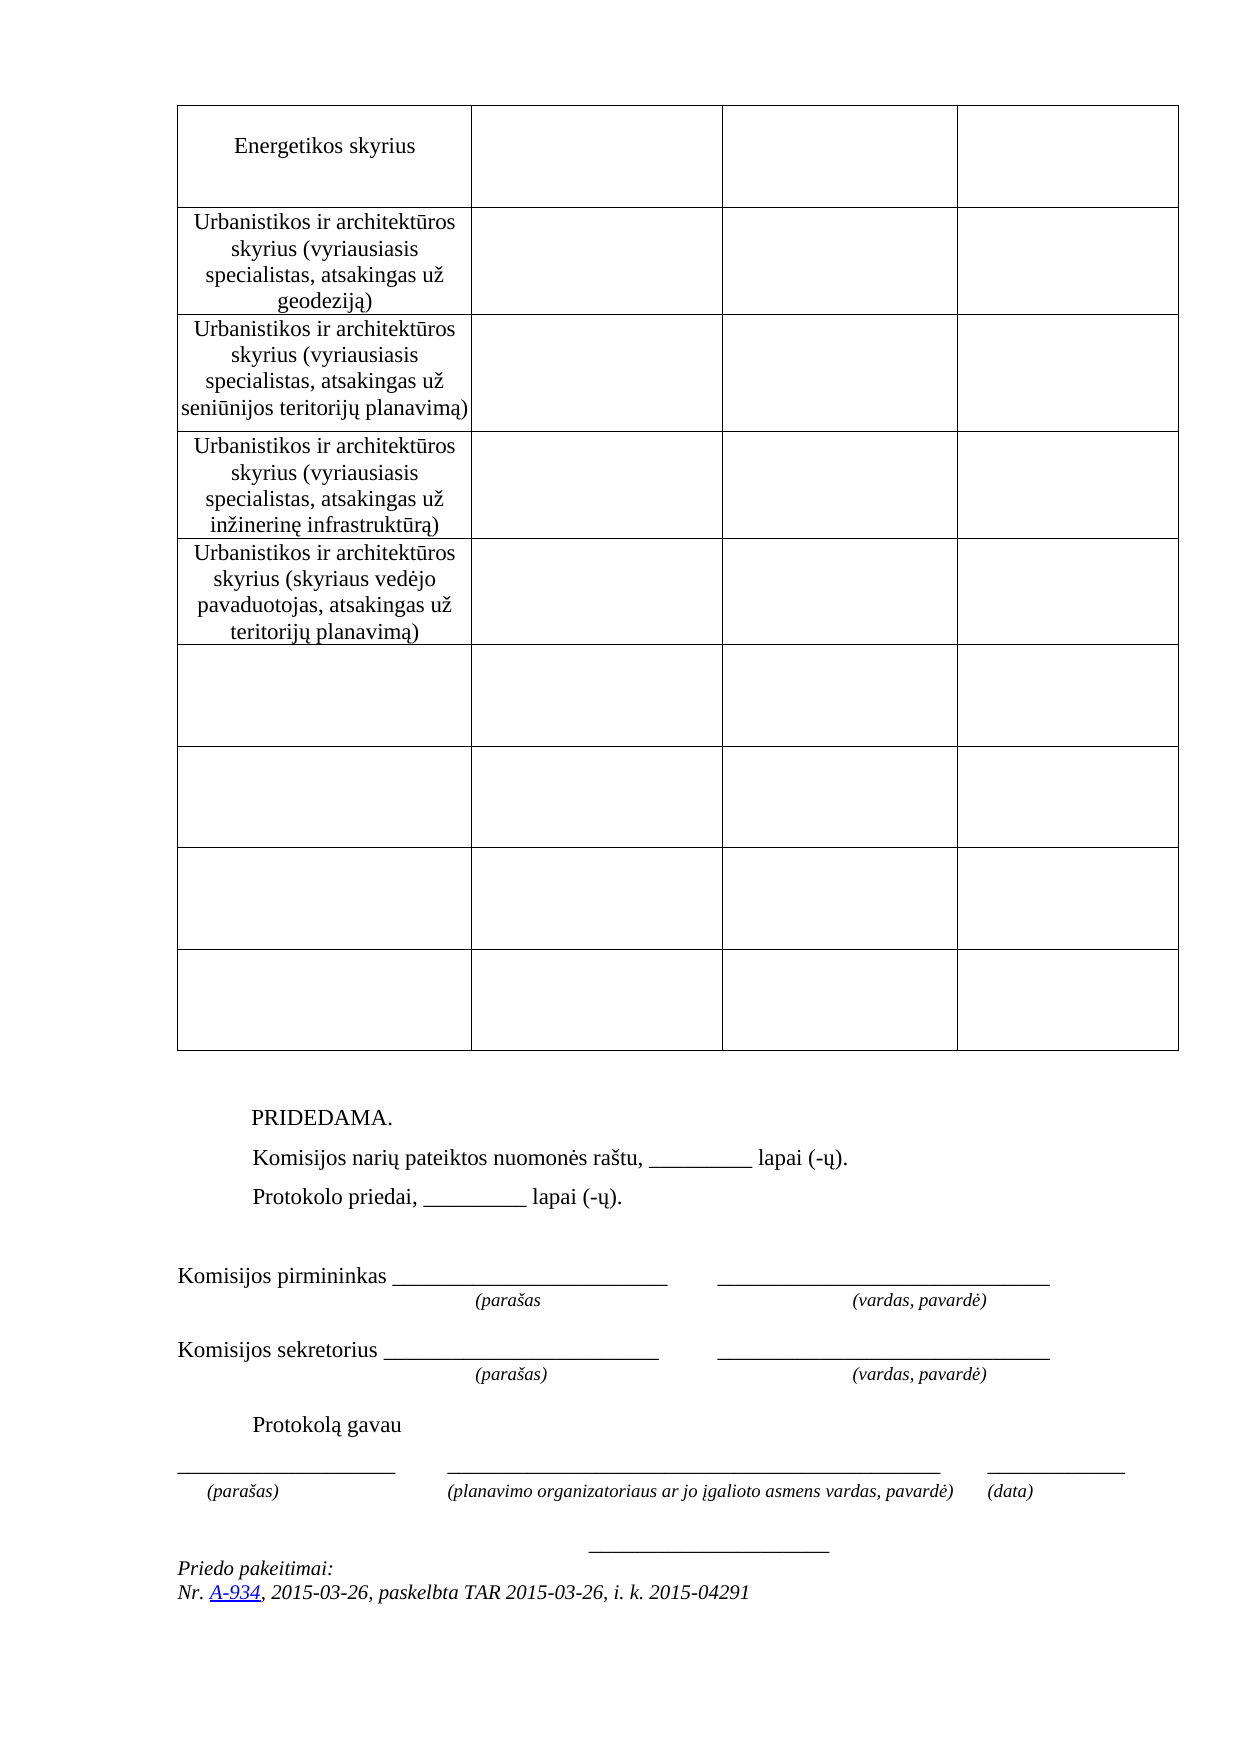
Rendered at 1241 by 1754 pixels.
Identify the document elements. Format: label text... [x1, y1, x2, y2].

table_cell [723, 539, 957, 644]
table_cell [472, 848, 722, 949]
table_cell [1179, 746, 1183, 847]
table_cell [1179, 207, 1183, 314]
table_cell [723, 432, 957, 538]
table_cell [472, 645, 722, 746]
text Komisijos narių pateiktos nuomonės raštu, _________ lapai (-ų). [177, 1144, 1165, 1170]
table_cell [723, 315, 957, 431]
text Nr. A-934, 2015-03-26, paskelbta TAR 2015-03-26, i. k. 2015-04291 [177, 1579, 1165, 1604]
table_cell [1179, 538, 1183, 644]
table_cell [472, 315, 722, 431]
table_cell [472, 432, 722, 538]
table_cell [472, 747, 722, 847]
table_cell Energetikos skyrius [178, 106, 471, 207]
table_cell Urbanistikos ir architektūros skyrius (vyriausiasis specialistas, atsakingas už seniūnijos teritorijų planavimą) [178, 315, 471, 431]
text Protokolą gavau [177, 1411, 1165, 1437]
table_cell [1179, 644, 1183, 746]
text (parašas) (planavimo organizatoriaus ar jo įgalioto asmens vardas, pavardė) (data) [177, 1476, 1165, 1503]
table_cell Urbanistikos ir architektūros skyrius (vyriausiasis specialistas, atsakingas už geodeziją) [178, 208, 471, 314]
text Komisijos pirmininkas ________________________ _____________________________ [177, 1262, 1165, 1288]
text (parašas) (vardas, pavardė) [177, 1363, 1165, 1384]
table_cell [472, 539, 722, 644]
table_cell [472, 208, 722, 314]
text _____________________ [177, 1529, 1165, 1556]
table_cell [723, 747, 957, 847]
text Pridedama. [177, 1104, 1165, 1131]
table_cell [958, 950, 1178, 1050]
table_cell [723, 208, 957, 314]
table_cell [958, 848, 1178, 949]
table_cell [1179, 847, 1183, 949]
text Komisijos sekretorius ________________________ _____________________________ [177, 1336, 1165, 1363]
table_cell [1179, 314, 1183, 431]
table_cell [958, 539, 1178, 644]
table_cell [958, 208, 1178, 314]
text Protokolo priedai, _________ lapai (-ų). [177, 1183, 1165, 1209]
table_cell Urbanistikos ir architektūros skyrius (skyriaus vedėjo pavaduotojas, atsakingas už teritorijų planavimą) [178, 539, 471, 644]
text Priedo pakeitimai: [177, 1556, 1165, 1579]
table_cell [178, 950, 471, 1050]
table_cell [178, 645, 471, 746]
text ___________________ ___________________________________________ ____________ [177, 1450, 1165, 1476]
table_cell [958, 432, 1178, 538]
table_cell [723, 645, 957, 746]
table_cell [958, 315, 1178, 431]
table_cell [1179, 949, 1183, 1050]
table_cell [1179, 105, 1183, 207]
table_cell [723, 106, 957, 207]
table_cell [958, 645, 1178, 746]
table_cell Urbanistikos ir architektūros skyrius (vyriausiasis specialistas, atsakingas už inžinerinę infrastruktūrą) [178, 432, 471, 538]
text (parašas (vardas, pavardė) [177, 1288, 1165, 1310]
table_cell [472, 106, 722, 207]
table_cell [178, 848, 471, 949]
table_cell [958, 106, 1178, 207]
table_cell [1179, 431, 1183, 538]
table_cell [472, 950, 722, 1050]
table_cell [178, 747, 471, 847]
table_cell [723, 848, 957, 949]
table_cell [723, 950, 957, 1050]
table_cell [958, 747, 1178, 847]
